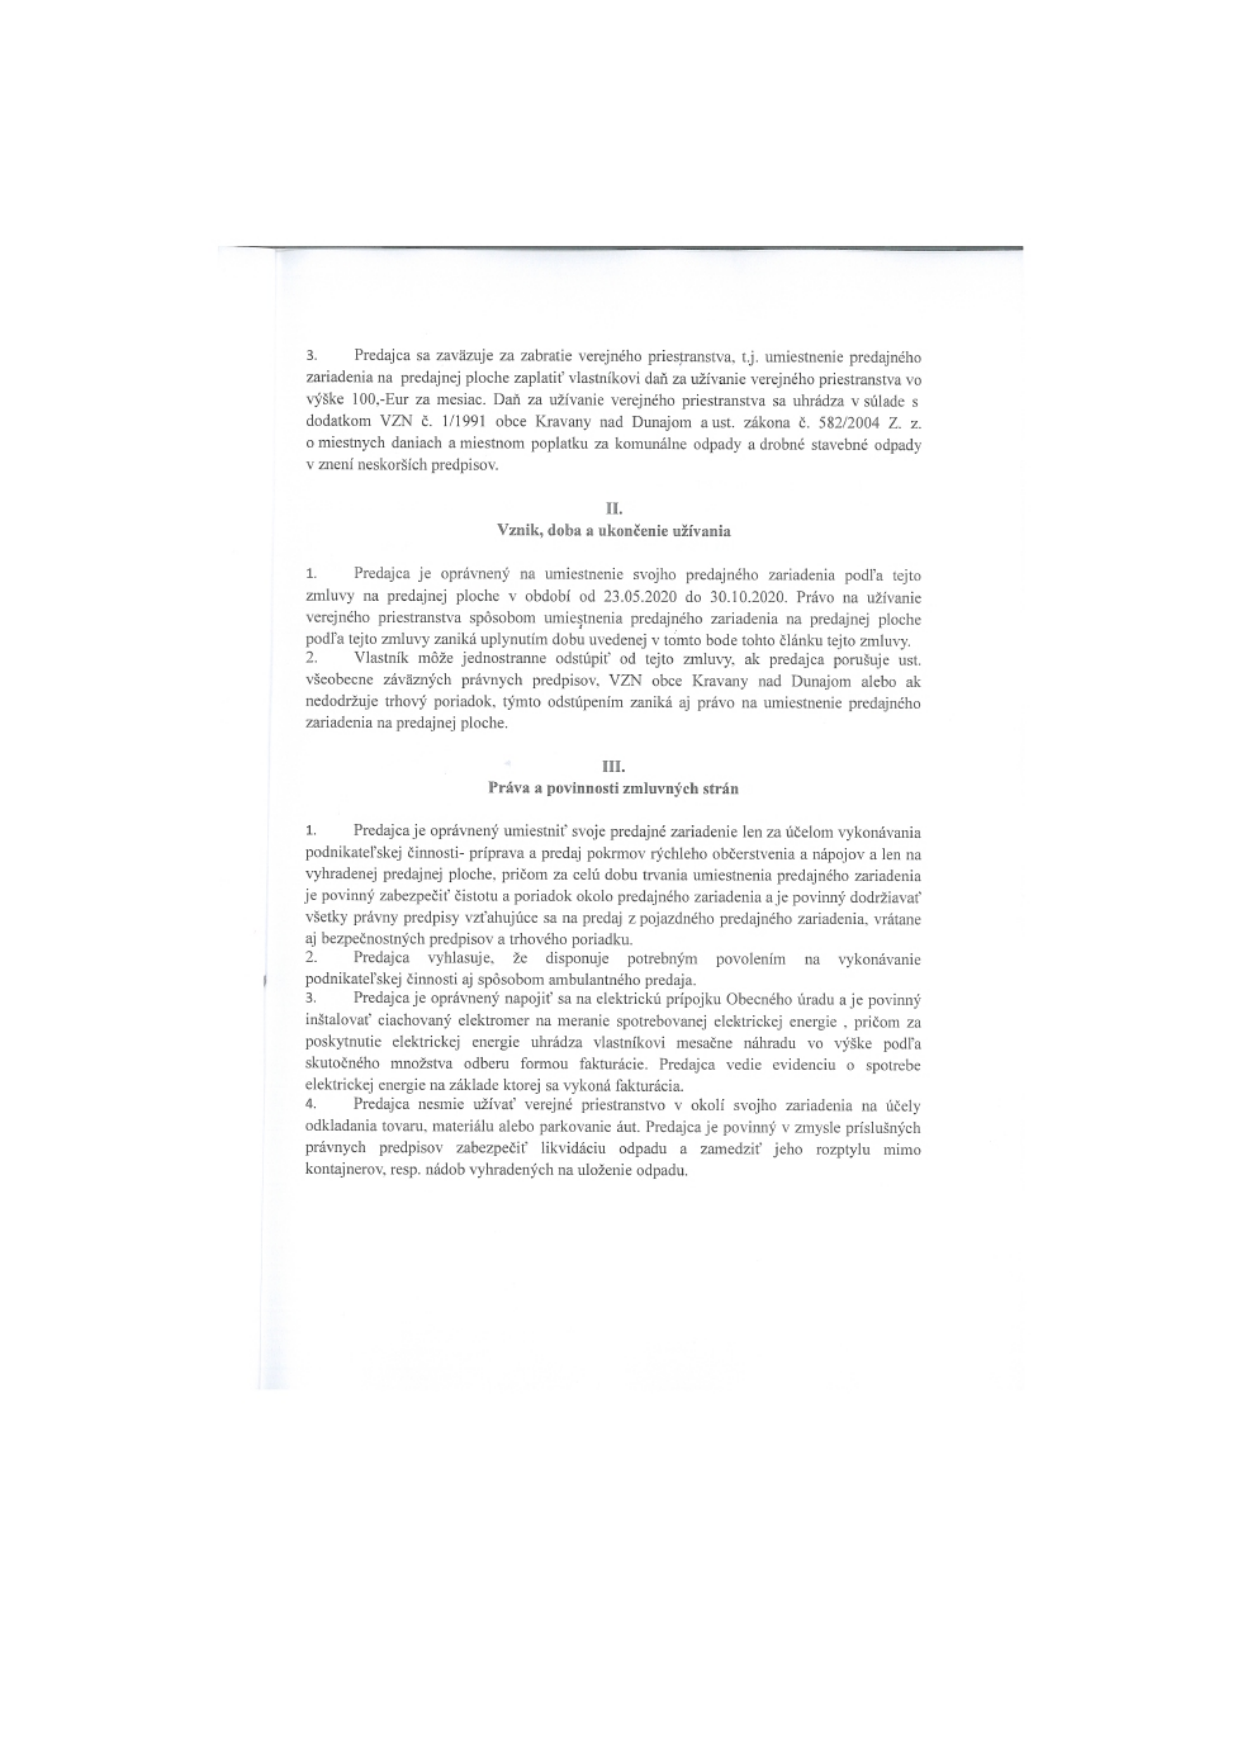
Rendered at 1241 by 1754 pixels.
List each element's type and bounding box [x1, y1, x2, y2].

picture [118, 146, 1123, 1568]
